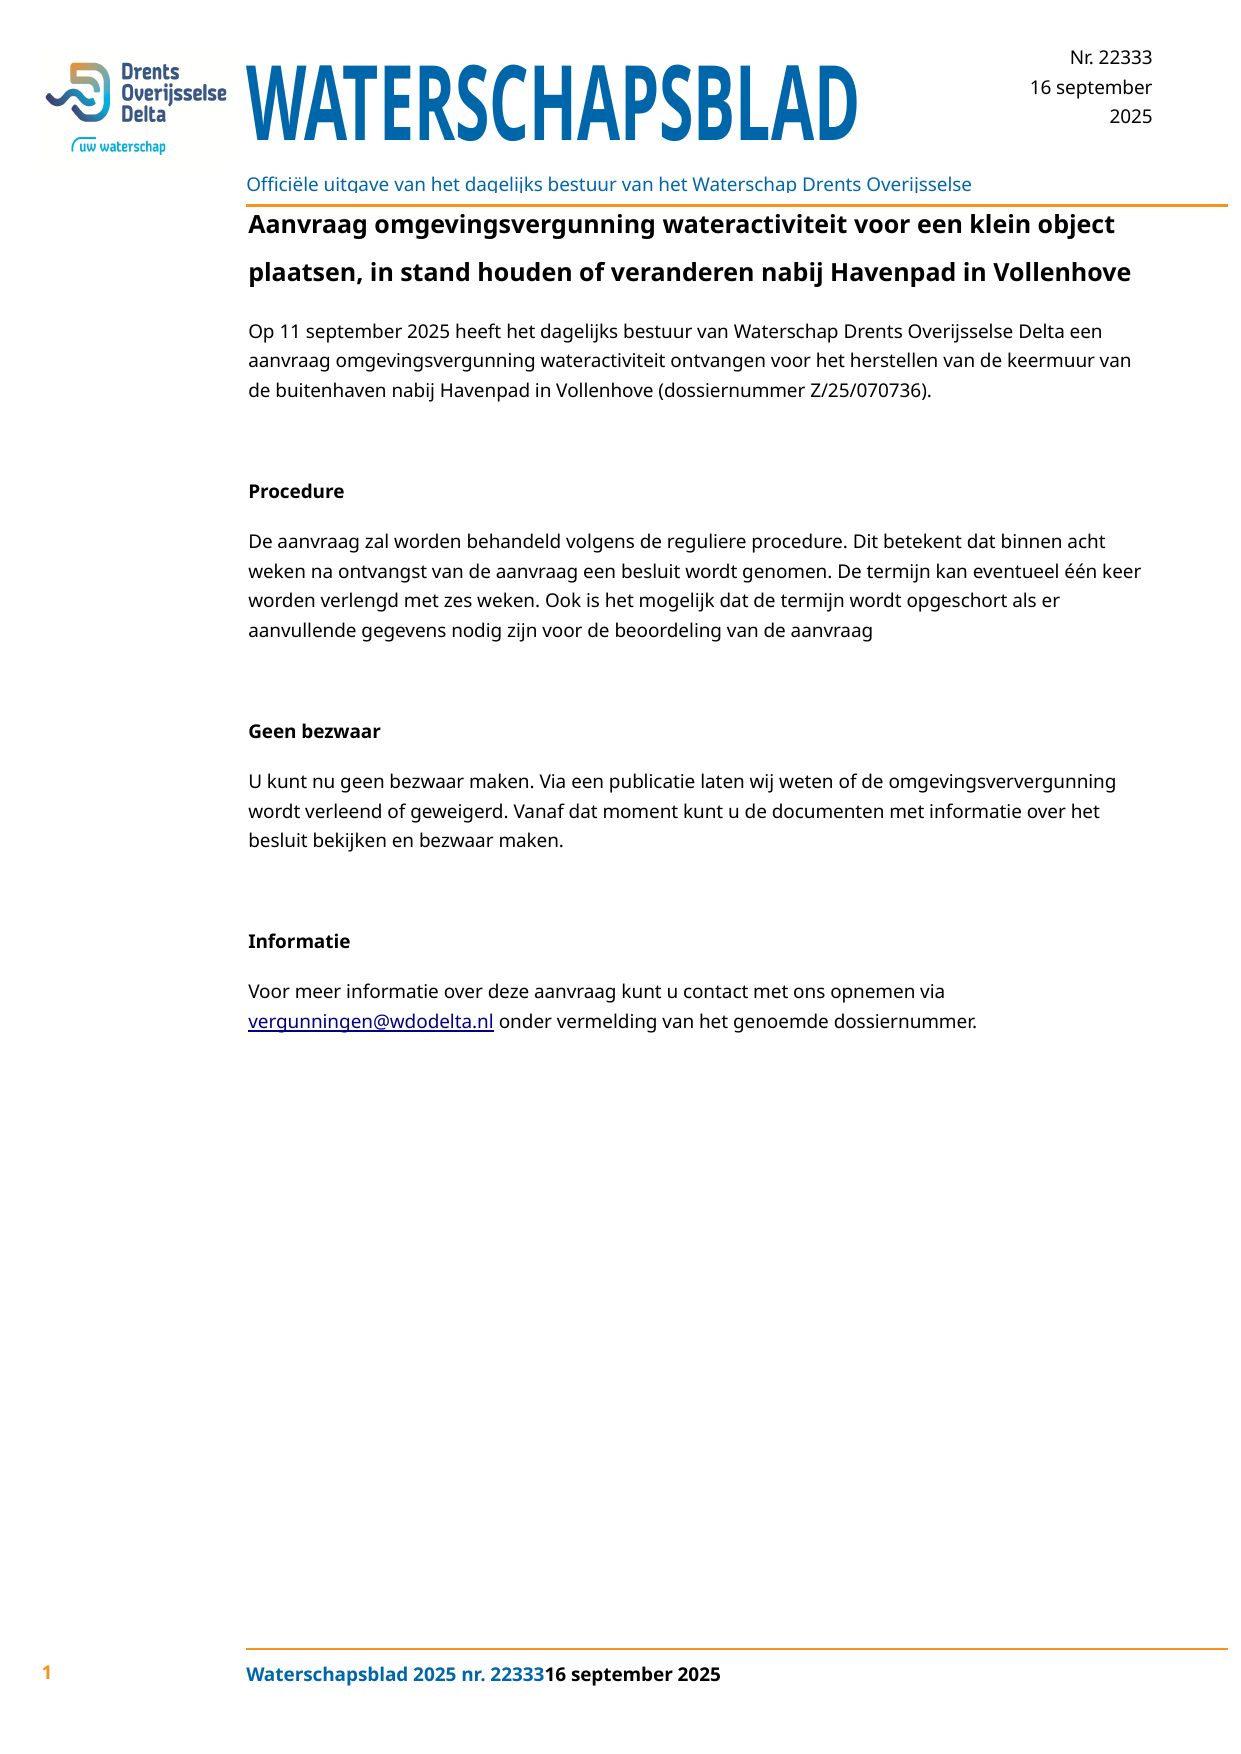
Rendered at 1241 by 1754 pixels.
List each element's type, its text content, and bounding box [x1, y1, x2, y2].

text Aanvraag omgevingsvergunning wateractiviteit voor een klein object plaatsen, in stand houden of veranderen nabij Havenpad in Vollenhove [248, 207, 1152, 288]
text Op 11 september 2025 heeft het dagelijks bestuur van Waterschap Drents Overijsselse Delta een aanvraag omgevingsvergunning wateractiviteit ontvangen voor het herstellen van de keermuur van de buitenhaven nabij Havenpad in Vollenhove (dossiernummer Z/25/070736). [248, 318, 1152, 403]
text Procedure [248, 478, 1152, 504]
text Geen bezwaar [248, 718, 1152, 744]
text U kunt nu geen bezwaar maken. Via een publicatie laten wij weten of de omgevingsververgunning wordt verleend of geweigerd. Vanaf dat moment kunt u de documenten met informatie over het besluit bekijken en bezwaar maken. [248, 768, 1152, 853]
text De aanvraag zal worden behandeld volgens de reguliere procedure. Dit betekent dat binnen acht weken na ontvangst van de aanvraag een besluit wordt genomen. De termijn kan eventueel één keer worden verlengd met zes weken. Ook is het mogelijk dat de termijn wordt opgeschort als er aanvullende gegevens nodig zijn voor de beoordeling van de aanvraag [248, 528, 1152, 643]
text Voor meer informatie over deze aanvraag kunt u contact met ons opnemen via vergunningen@wdodelta.nl onder vermelding van het genoemde dossiernummer. [248, 979, 1152, 1034]
text Informatie [248, 928, 1152, 954]
picture [41, 47, 231, 172]
